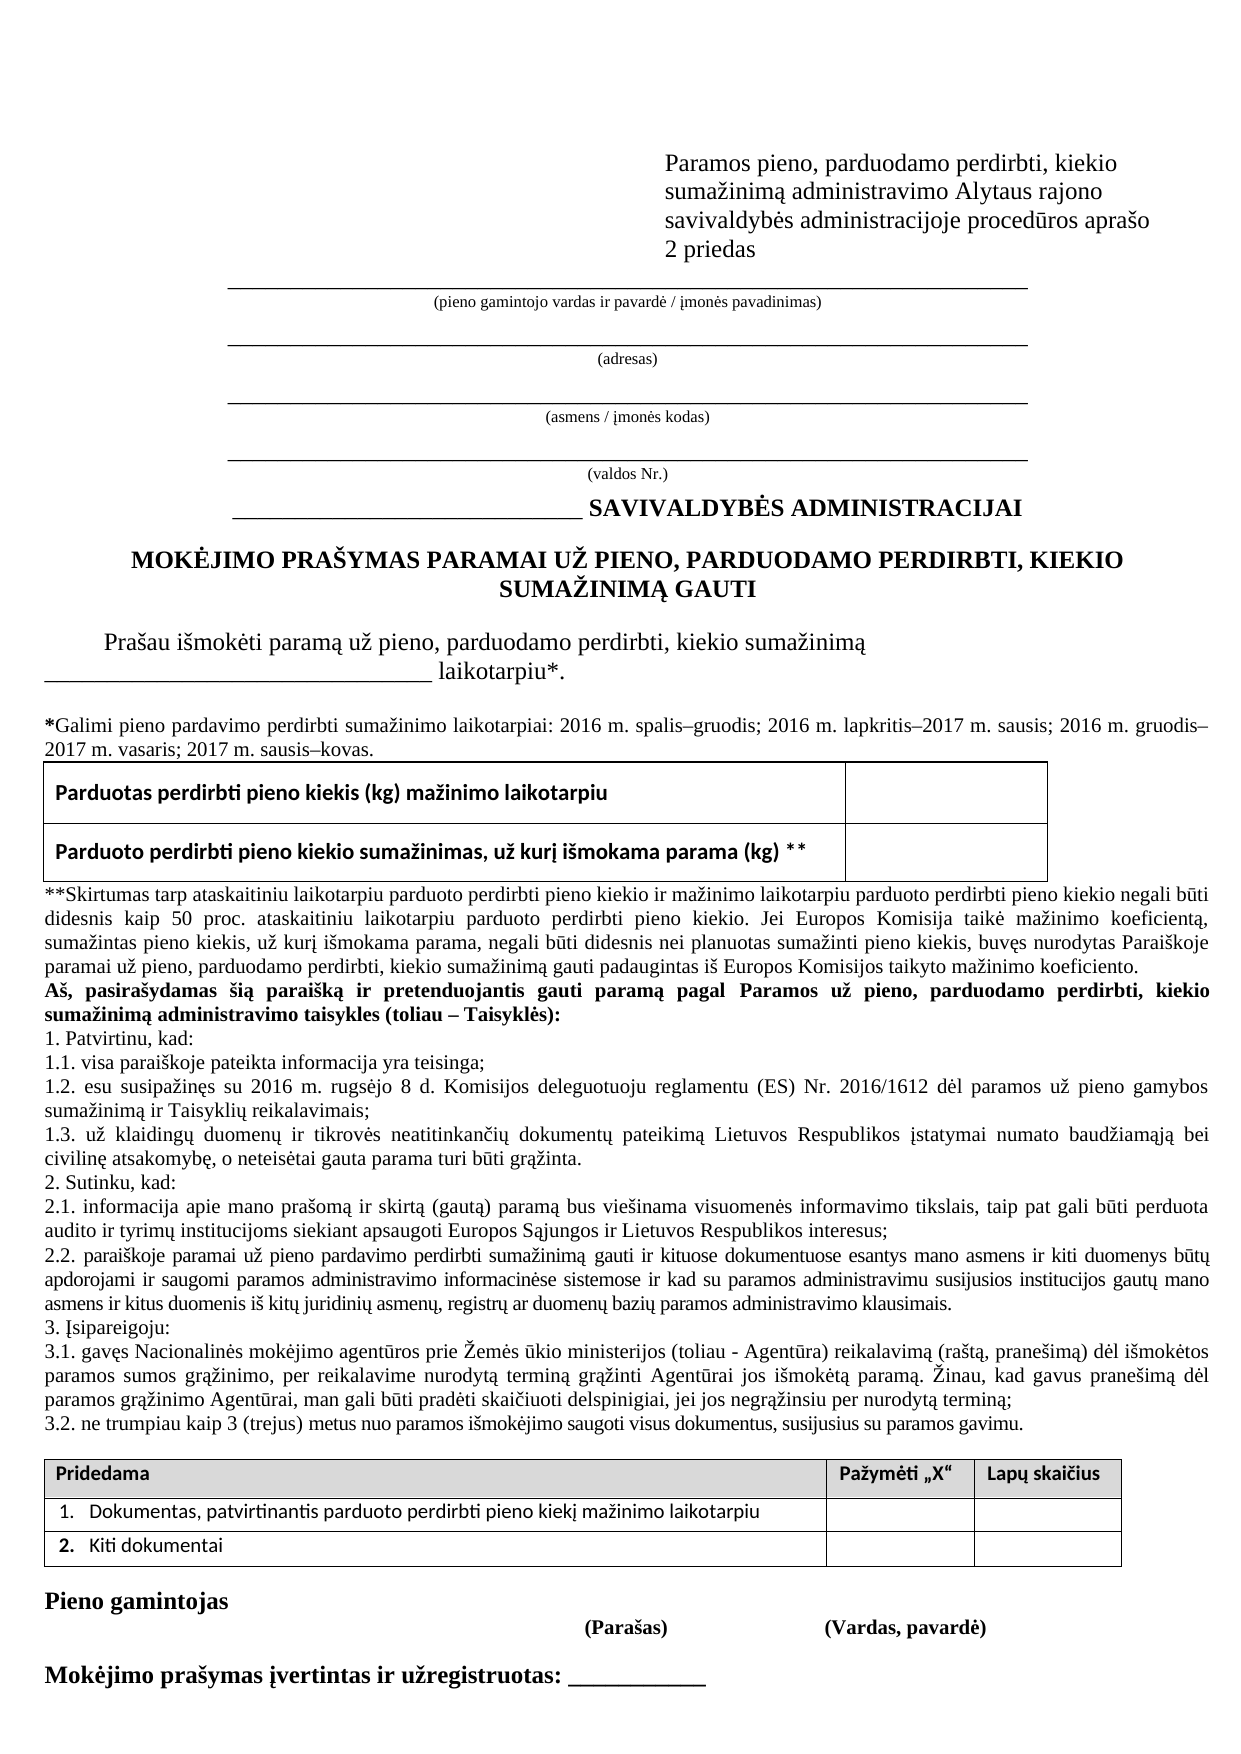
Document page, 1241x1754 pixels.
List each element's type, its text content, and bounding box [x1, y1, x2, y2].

table_cell [975, 1532, 1121, 1566]
text ____________________________ SAVIVALDYBĖS ADMINISTRACIJAI [44, 493, 1211, 521]
table_cell Parduoto perdirbti pieno kiekio sumažinimas, už kurį išmokama parama (kg) ** [44, 824, 845, 881]
text 2 priedas [664, 234, 1211, 263]
text **Skirtumas tarp ataskaitiniu laikotarpiu parduoto perdirbti pieno kiekio ir mažinimo laikotarpiu parduoto perdirbti pieno kiekio negali būti didesnis kaip 50 proc. ataskaitiniu laikotarpiu parduoto perdirbti pieno kiekio. Jei Europos Komisija taikė mažinimo koeficientą, sumažintas pieno kiekis, už kurį išmokama parama, negali būti didesnis nei planuotas sumažinti pieno kiekis, buvęs nurodytas Paraiškoje paramai už pieno, parduodamo perdirbti, kiekio sumažinimą gauti padaugintas iš Europos Komisijos taikyto mažinimo koeficiento. [44, 882, 1211, 978]
text (valdos Nr.) [44, 464, 1211, 493]
table_header Parduotas perdirbti pieno kiekis (kg) mažinimo laikotarpiu [44, 763, 845, 823]
table_header Lapų skaičius [975, 1460, 1121, 1497]
text ________________________________________________________________ [44, 320, 1211, 349]
table_header [846, 763, 1047, 823]
text Mokėjimo prašymas įvertintas ir užregistruotas: ___________ [44, 1661, 1211, 1689]
table_header Pažymėti „X“ [827, 1460, 974, 1497]
text 3.2. ne trumpiau kaip 3 (trejus) metus nuo paramos išmokėjimo saugoti visus dokumentus, susijusius su paramos gavimu. [44, 1411, 1211, 1435]
text 2. Sutinku, kad: [44, 1170, 1211, 1194]
table_cell 2. Kiti dokumentai [45, 1532, 826, 1566]
text 2.1. informacija apie mano prašomą ir skirtą (gautą) paramą bus viešinama visuomenės informavimo tikslais, taip pat gali būti perduota audito ir tyrimų institucijoms siekiant apsaugoti Europos Sąjungos ir Lietuvos Respublikos interesus; [44, 1194, 1211, 1242]
table_cell [827, 1532, 974, 1566]
text 1.2. esu susipažinęs su 2016 m. rugsėjo 8 d. Komisijos deleguotuoju reglamentu (ES) Nr. 2016/1612 dėl paramos už pieno gamybos sumažinimą ir Taisyklių reikalavimais; [44, 1074, 1211, 1122]
text (pieno gamintojo vardas ir pavardė / įmonės pavadinimas) [44, 291, 1211, 320]
text ________________________________________________________________ [44, 378, 1211, 406]
table_cell [827, 1499, 974, 1531]
text 3.1. gavęs Nacionalinės mokėjimo agentūros prie Žemės ūkio ministerijos (toliau - Agentūra) reikalavimą (raštą, pranešimą) dėl išmokėtos paramos sumos grąžinimo, per reikalavime nurodytą terminą grąžinti Agentūrai jos išmokėtą paramą. Žinau, kad gavus pranešimą dėl paramos grąžinimo Agentūrai, man gali būti pradėti skaičiuoti delspinigiai, jei jos negrąžinsiu per nurodytą terminą; [44, 1339, 1211, 1411]
text Pieno gamintojas [44, 1586, 1211, 1615]
table_cell 1. Dokumentas, patvirtinantis parduoto perdirbti pieno kiekį mažinimo laikotarpiu [45, 1499, 826, 1531]
text 1.1. visa paraiškoje pateikta informacija yra teisinga; [44, 1050, 1211, 1074]
text ________________________________________________________________ [44, 435, 1211, 464]
text ________________________________________________________________ [44, 263, 1211, 291]
text 2.2. paraiškoje paramai už pieno pardavimo perdirbti sumažinimą gauti ir kituose dokumentuose esantys mano asmens ir kiti duomenys būtų apdorojami ir saugomi paramos administravimo informacinėse sistemose ir kad su paramos administravimu susijusios institucijos gautų mano asmens ir kitus duomenis iš kitų juridinių asmenų, registrų ar duomenų bazių paramos administravimo klausimais. [44, 1242, 1211, 1315]
text 1.3. už klaidingų duomenų ir tikrovės neatitinkančių dokumentų pateikimą Lietuvos Respublikos įstatymai numato baudžiamąją bei civilinę atsakomybę, o neteisėtai gauta parama turi būti grąžinta. [44, 1122, 1211, 1170]
text *Galimi pieno pardavimo perdirbti sumažinimo laikotarpiai: 2016 m. spalis–gruodis; 2016 m. lapkritis–2017 m. sausis; 2016 m. gruodis–2017 m. vasaris; 2017 m. sausis–kovas. [44, 713, 1211, 761]
text Paramos pieno, parduodamo perdirbti, kiekio sumažinimą administravimo Alytaus rajono savivaldybės administracijoje procedūros aprašo [664, 148, 1211, 234]
text (adresas) [44, 349, 1211, 378]
table_cell [975, 1499, 1121, 1531]
text Aš, pasirašydamas šią paraišką ir pretenduojantis gauti paramą pagal Paramos už pieno, parduodamo perdirbti, kiekio sumažinimą administravimo taisykles (toliau – Taisyklės): [44, 978, 1211, 1026]
text MOKĖJIMO PRAŠYMAS PARAMAI UŽ PIENO, PARDUODAMO PERDIRBTI, KIEKIO SUMAŽINIMĄ GAUTI [44, 546, 1211, 603]
text 1. Patvirtinu, kad: [44, 1026, 1211, 1050]
text 3. Įsipareigoju: [44, 1315, 1211, 1339]
text (Parašas) (Vardas, pavardė) [449, 1615, 1211, 1639]
table_header Pridedama [45, 1460, 826, 1497]
text (asmens / įmonės kodas) [44, 406, 1211, 435]
text Prašau išmokėti paramą už pieno, parduodamo perdirbti, kiekio sumažinimą _______________________________ laikotarpiu*. [44, 627, 1211, 684]
table_cell [846, 824, 1047, 881]
